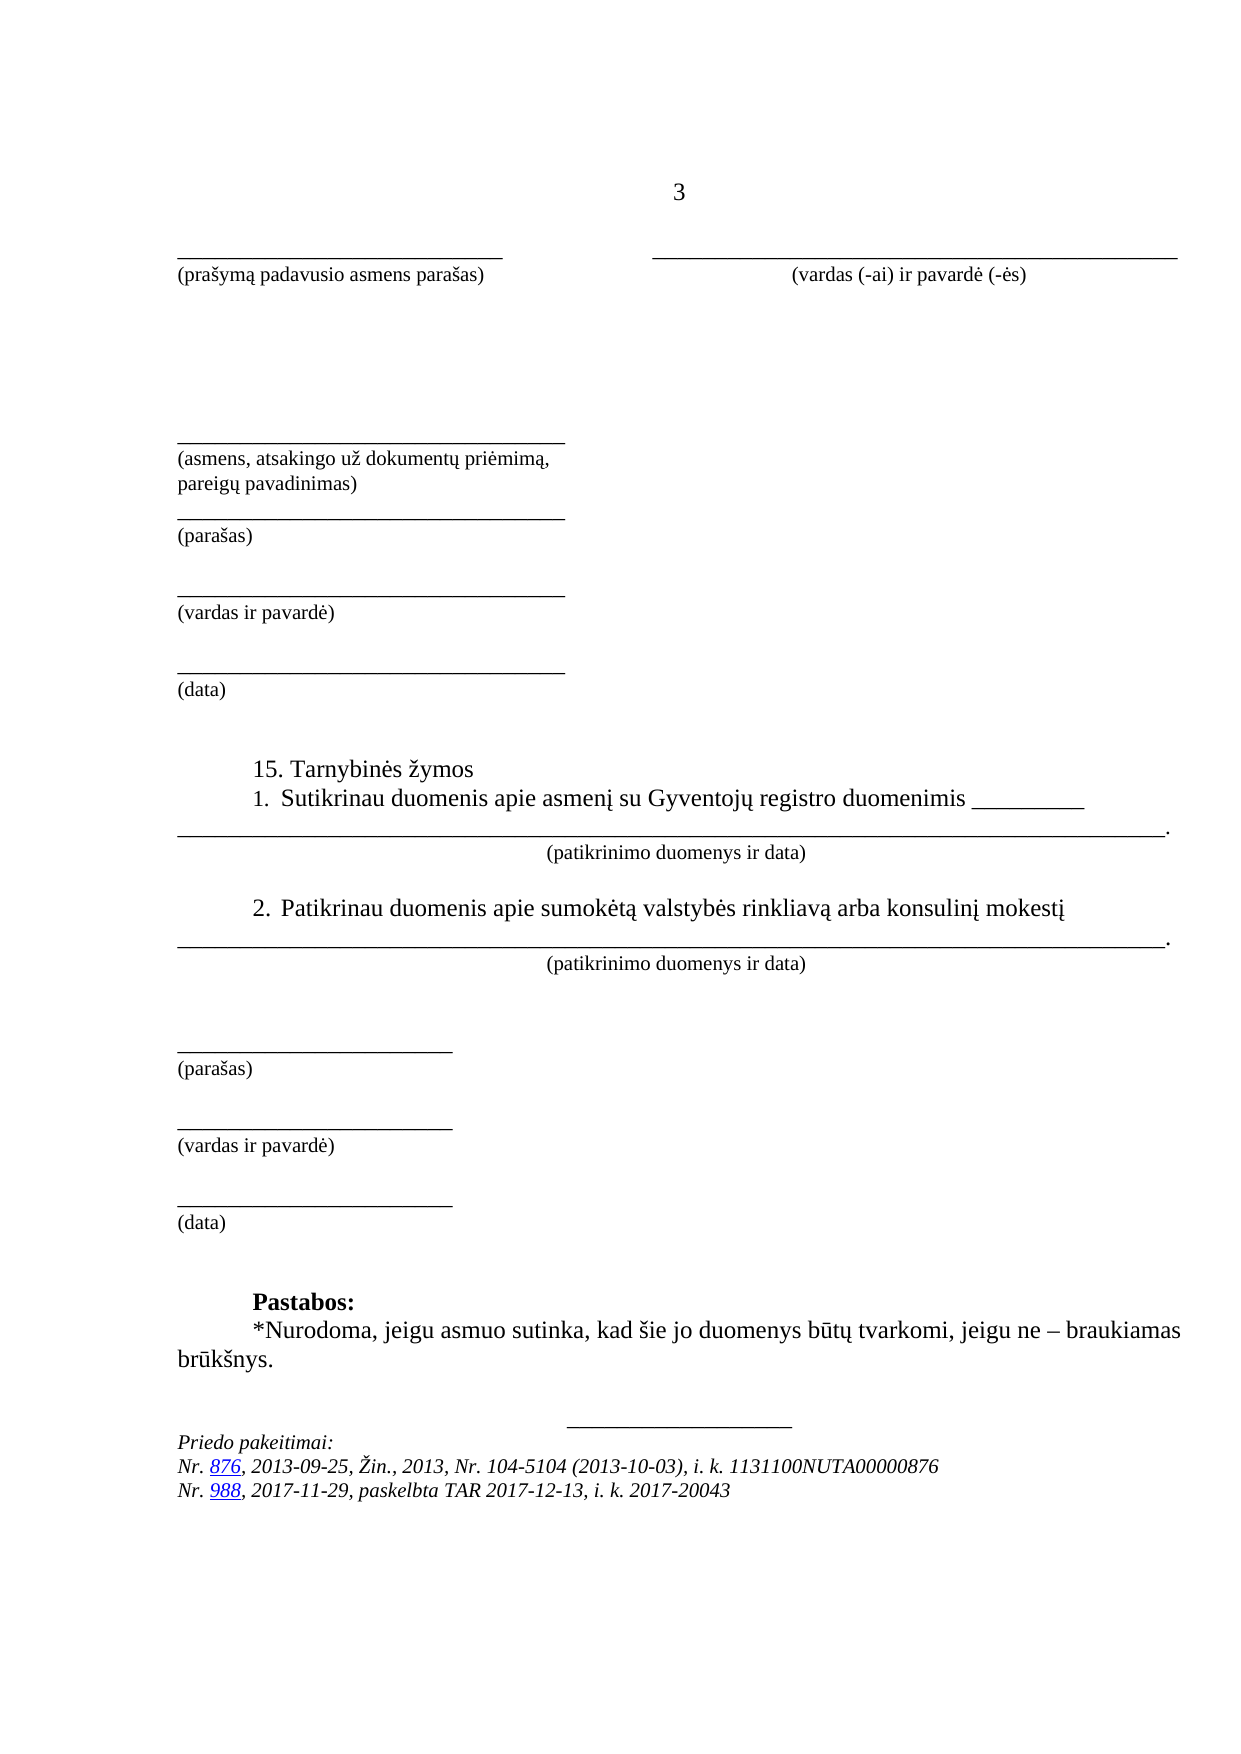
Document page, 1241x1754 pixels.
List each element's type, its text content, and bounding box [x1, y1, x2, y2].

text Nr. 876, 2013-09-25, Žin., 2013, Nr. 104-5104 (2013-10-03), i. k. 1131100NUTA00000876 [177, 1454, 1181, 1478]
text (data) [177, 1210, 1181, 1234]
text (prašymą padavusio asmens parašas) (vardas (-ai) ir pavardė (-ės) [177, 262, 1181, 286]
text pareigų pavadinimas) [177, 470, 1181, 494]
text Nr. 988, 2017-11-29, paskelbta TAR 2017-12-13, i. k. 2017-20043 [177, 1478, 1181, 1502]
text *Nurodoma, jeigu asmuo sutinka, kad šie jo duomenys būtų tvarkomi, jeigu ne – braukiamas brūkšnys. [177, 1315, 1181, 1373]
text __________________________ __________________________________________ [177, 233, 1181, 262]
text (parašas) [177, 1056, 1181, 1080]
text _______________________________ [177, 571, 1181, 600]
text _______________________________ [177, 418, 1181, 446]
text 15. Tarnybinės žymos [177, 754, 1181, 783]
text 1. Sutikrinau duomenis apie asmenį su Gyventojų registro duomenimis _________ [177, 783, 1181, 811]
text _______________________________________________________________________________. [177, 922, 1181, 950]
text _______________________________________________________________________________. [177, 811, 1181, 840]
text (patikrinimo duomenys ir data) [177, 840, 1181, 864]
text (data) [177, 677, 1181, 701]
text _______________________________ [177, 494, 1181, 523]
text ______________________ [177, 1181, 1181, 1210]
text ______________________ [177, 1104, 1181, 1133]
text ______________________ [177, 1027, 1181, 1056]
text (vardas ir pavardė) [177, 1133, 1181, 1157]
text _______________________________ [177, 648, 1181, 677]
text (patikrinimo duomenys ir data) [177, 950, 1181, 974]
text (parašas) [177, 523, 1181, 547]
text 2. Patikrinau duomenis apie sumokėtą valstybės rinkliavą arba konsulinį mokestį [177, 893, 1181, 922]
text (asmens, atsakingo už dokumentų priėmimą, [177, 446, 1181, 470]
text Pastabos: [177, 1287, 1181, 1315]
text Priedo pakeitimai: [177, 1430, 1181, 1454]
text __________________ [177, 1402, 1181, 1430]
text (vardas ir pavardė) [177, 600, 1181, 624]
